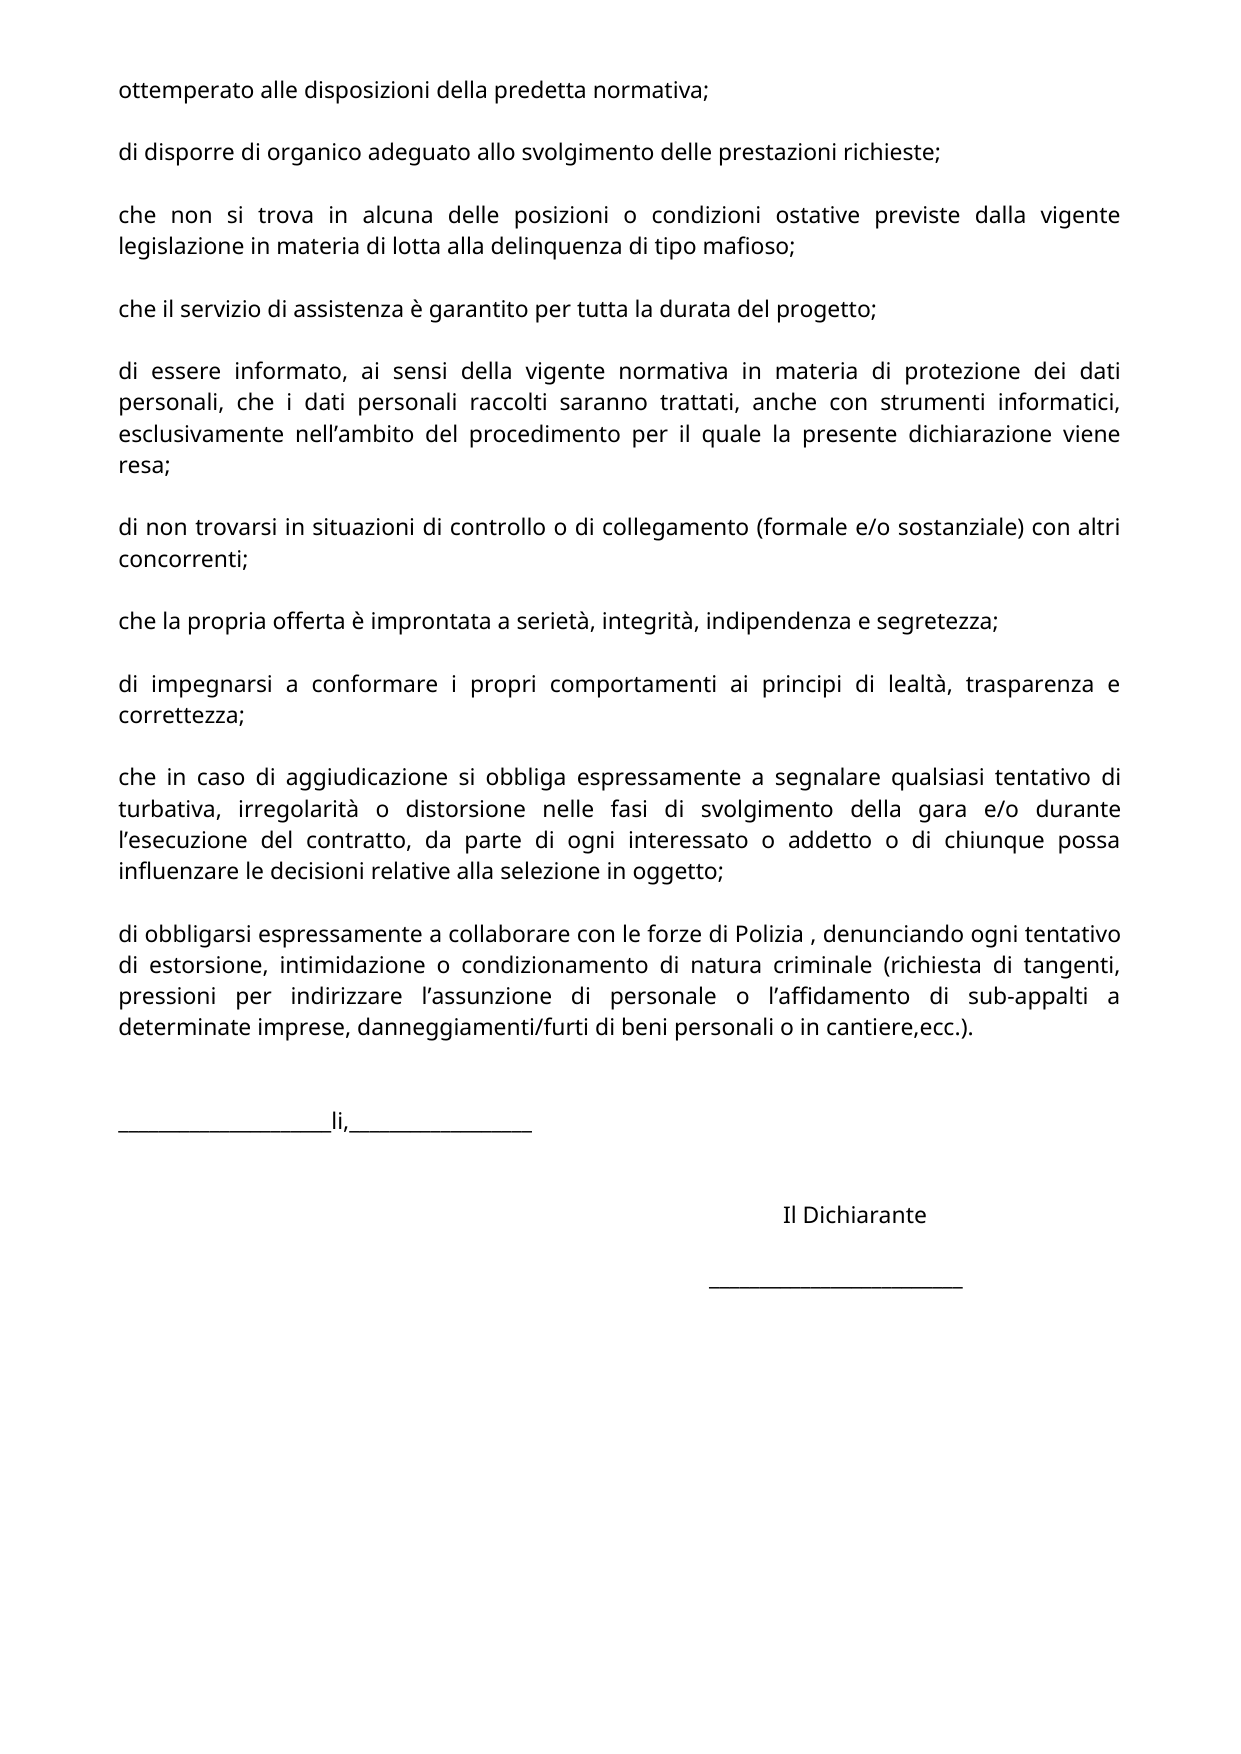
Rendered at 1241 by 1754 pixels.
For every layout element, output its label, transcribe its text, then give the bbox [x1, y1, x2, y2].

text che in caso di aggiudicazione si obbliga espressamente a segnalare qualsiasi tentativo di turbativa, irregolarità o distorsione nelle fasi di svolgimento della gara e/o durante l’esecuzione del contratto, da parte di ogni interessato o addetto o di chiunque possa influenzare le decisioni relative alla selezione in oggetto; [118, 761, 1122, 886]
text _____________________li,__________________ [118, 1105, 1122, 1136]
text di essere informato, ai sensi della vigente normativa in materia di protezione dei dati personali, che i dati personali raccolti saranno trattati, anche con strumenti informatici, esclusivamente nell’ambito del procedimento per il quale la presente dichiarazione viene resa; [118, 355, 1122, 480]
text che non si trova in alcuna delle posizioni o condizioni ostative previste dalla vigente legislazione in materia di lotta alla delinquenza di tipo mafioso; [118, 199, 1122, 261]
text che la propria offerta è improntata a serietà, integrità, indipendenza e segretezza; [118, 605, 1122, 636]
text di impegnarsi a conformare i propri comportamenti ai principi di lealtà, trasparenza e correttezza; [118, 668, 1122, 730]
text che il servizio di assistenza è garantito per tutta la durata del progetto; [118, 293, 1122, 324]
text _________________________ [635, 1261, 1122, 1293]
text ottemperato alle disposizioni della predetta normativa; [118, 74, 1122, 105]
text di disporre di organico adeguato allo svolgimento delle prestazioni richieste; [118, 136, 1122, 168]
text di obbligarsi espressamente a collaborare con le forze di Polizia , denunciando ogni tentativo di estorsione, intimidazione o condizionamento di natura criminale (richiesta di tangenti, pressioni per indirizzare l’assunzione di personale o l’affidamento di sub-appalti a determinate imprese, danneggiamenti/furti di beni personali o in cantiere,ecc.). [118, 918, 1122, 1043]
text Il Dichiarante [709, 1199, 1122, 1230]
text di non trovarsi in situazioni di controllo o di collegamento (formale e/o sostanziale) con altri concorrenti; [118, 511, 1122, 574]
